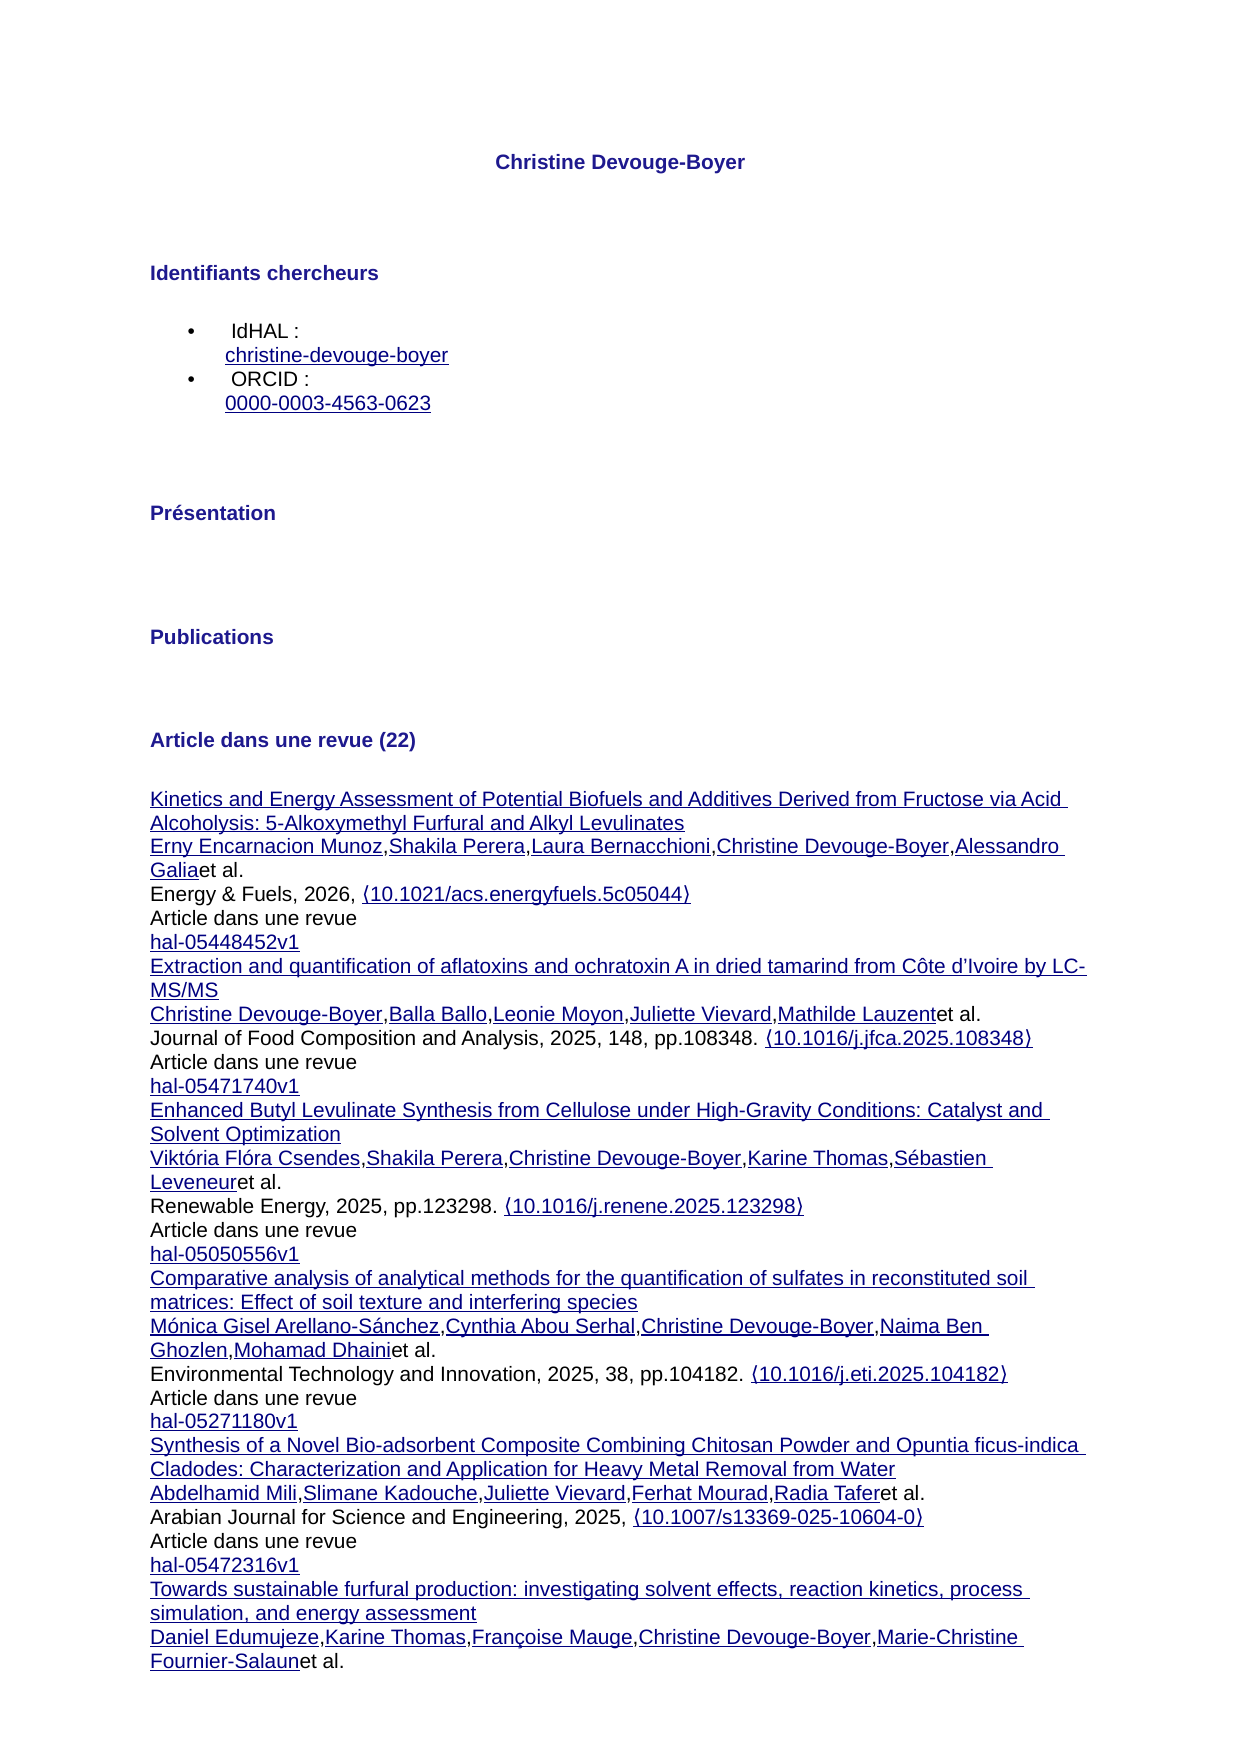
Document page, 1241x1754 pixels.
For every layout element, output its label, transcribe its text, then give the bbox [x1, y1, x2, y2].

table_cell Synthesis of a Novel Bio-adsorbent Composite Combining Chitosan Powder and Opuntia ficus-indica Cladodes: Characterization and Application for Heavy Metal Removal from Water Abdelhamid Mili,Slimane Kadouche,Juliette Vievard,Ferhat Mourad,Radia Taferet al. Arabian Journal for Science and Engineering, 2025, ⟨10.1007/s13369-025-10604-0⟩ Article dans une revue hal-05472316v1 [150, 1433, 1090, 1577]
subtitle Article dans une revue (22) [150, 728, 1090, 752]
list ORCID : [187, 367, 1090, 391]
list christine-devouge-boyer [187, 343, 1090, 367]
table_cell Towards sustainable furfural production: investigating solvent effects, reaction kinetics, process simulation, and energy assessment Daniel Edumujeze,Karine Thomas,Françoise Mauge,Christine Devouge-Boyer,Marie-Christine Fournier-Salaunet al. [150, 1577, 1090, 1673]
subtitle Christine Devouge-Boyer [150, 150, 1090, 174]
subtitle Identifiants chercheurs [150, 260, 1090, 284]
table_cell Comparative analysis of analytical methods for the quantification of sulfates in reconstituted soil matrices: Effect of soil texture and interfering species Mónica Gisel Arellano-Sánchez,Cynthia Abou Serhal,Christine Devouge-Boyer,Naima Ben Ghozlen,Mohamad Dhainiet al. Environmental Technology and Innovation, 2025, 38, pp.104182. ⟨10.1016/j.eti.2025.104182⟩ Article dans une revue hal-05271180v1 [150, 1266, 1090, 1433]
list 0000-0003-4563-0623 [187, 391, 1090, 414]
table_header Kinetics and Energy Assessment of Potential Biofuels and Additives Derived from Fructose via Acid Alcoholysis: 5-Alkoxymethyl Furfural and Alkyl Levulinates Erny Encarnacion Munoz,Shakila Perera,Laura Bernacchioni,Christine Devouge-Boyer,Alessandro Galiaet al. Energy & Fuels, 2026, ⟨10.1021/acs.energyfuels.5c05044⟩ Article dans une revue hal-05448452v1 [150, 786, 1090, 954]
list IdHAL : [187, 319, 1090, 343]
table_cell Extraction and quantification of aflatoxins and ochratoxin A in dried tamarind from Côte d’Ivoire by LC-MS/MS Christine Devouge-Boyer,Balla Ballo,Leonie Moyon,Juliette Vievard,Mathilde Lauzentet al. Journal of Food Composition and Analysis, 2025, 148, pp.108348. ⟨10.1016/j.jfca.2025.108348⟩ Article dans une revue hal-05471740v1 [150, 954, 1090, 1098]
subtitle Publications [150, 625, 1090, 649]
subtitle Présentation [150, 501, 1090, 525]
table_cell Enhanced Butyl Levulinate Synthesis from Cellulose under High-Gravity Conditions: Catalyst and Solvent Optimization Viktória Flóra Csendes,Shakila Perera,Christine Devouge-Boyer,Karine Thomas,Sébastien Leveneuret al. Renewable Energy, 2025, pp.123298. ⟨10.1016/j.renene.2025.123298⟩ Article dans une revue hal-05050556v1 [150, 1098, 1090, 1266]
